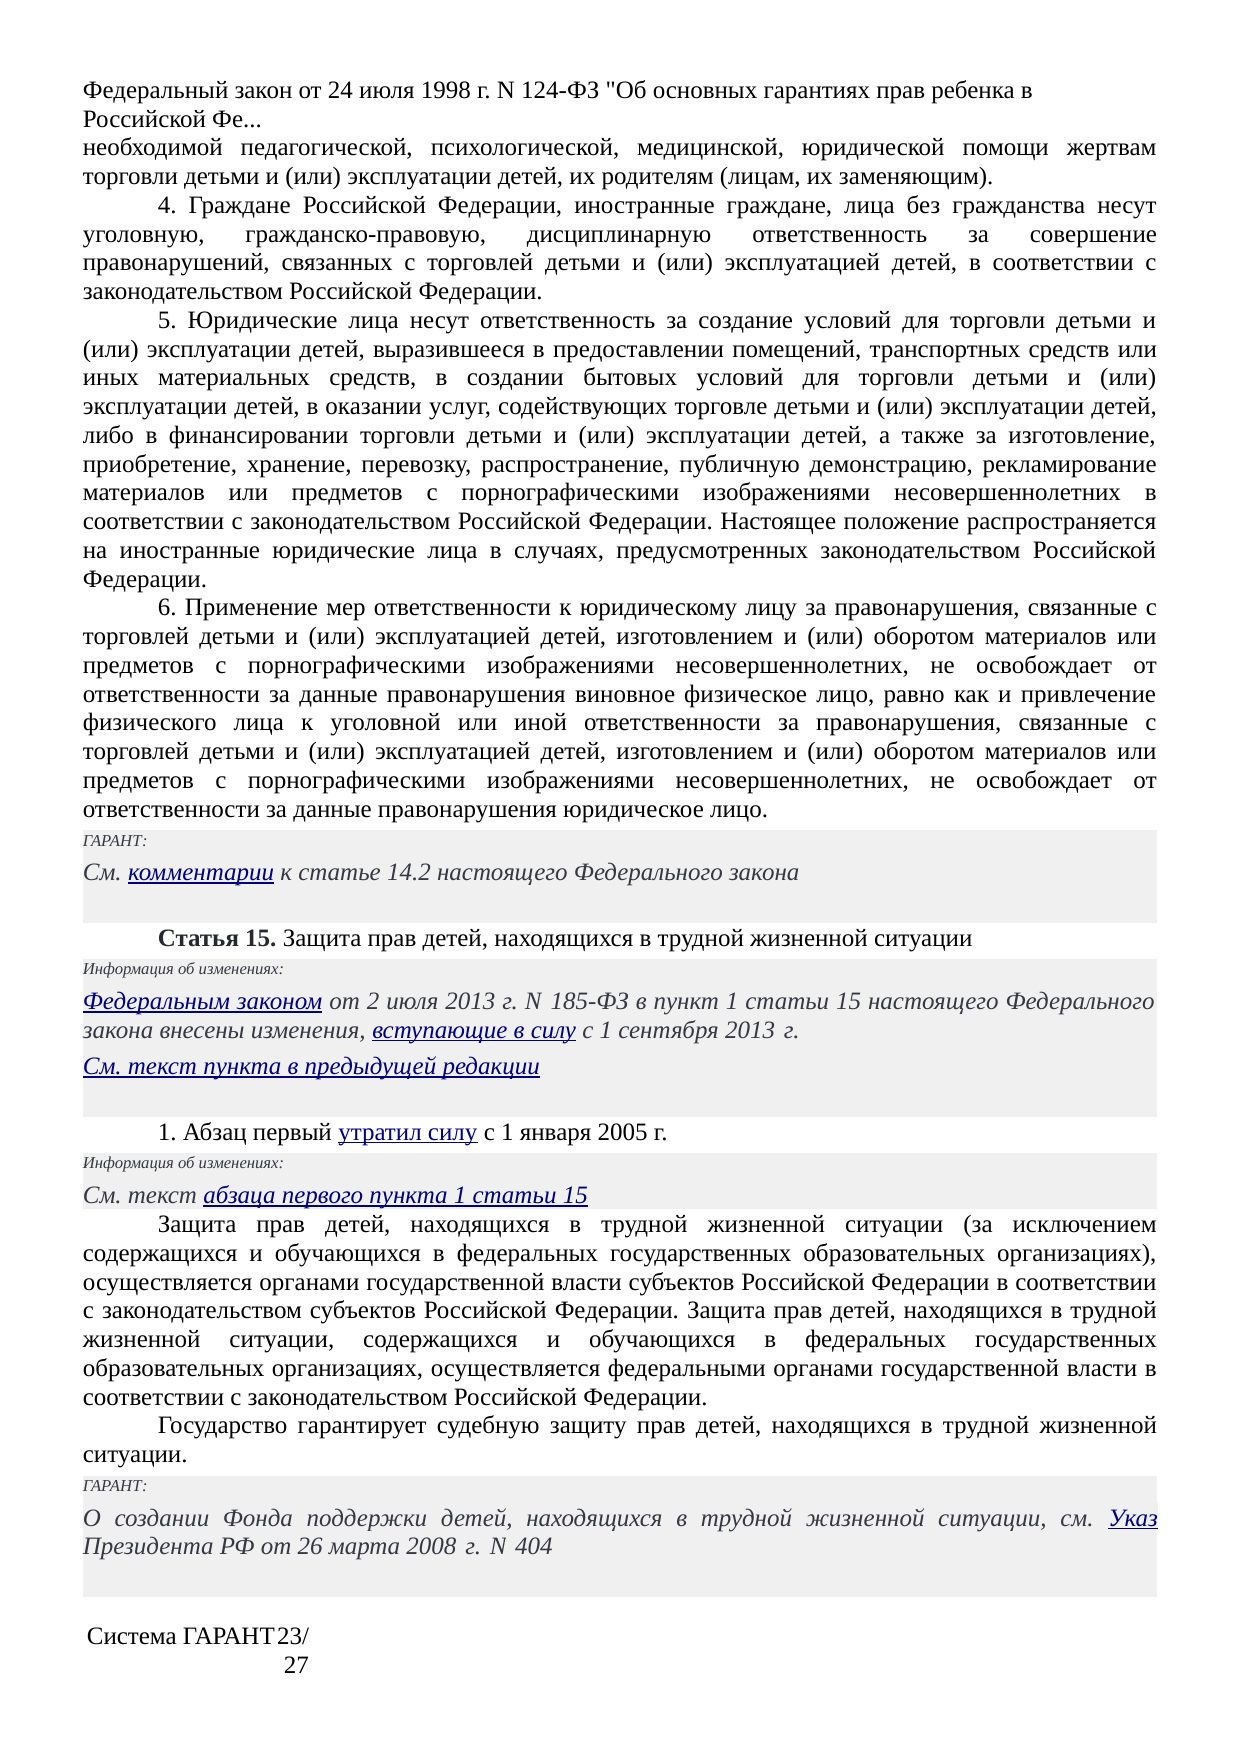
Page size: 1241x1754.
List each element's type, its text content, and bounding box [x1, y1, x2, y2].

text См. комментарии к статье 14.2 настоящего Федерального закона [802, 857, 1157, 886]
text См. текст абзаца первого пункта 1 статьи 15 [590, 1180, 1157, 1209]
text Информация об изменениях: [286, 959, 1157, 978]
text Федеральным законом от 2 июля 2013 г. N 185-ФЗ в пункт 1 статьи 15 настоящего Федерального закона внесены изменения, вступающие в силу с 1 сентября 2013 г. [802, 1015, 1157, 1044]
text Защита прав детей, находящихся в трудной жизненной ситуации (за исключением содержащихся и обучающихся в федеральных государственных образовательных организациях), осуществляется органами государственной власти субъектов Российской Федерации в соответствии с законодательством субъектов Российской Федерации. Защита прав детей, находящихся в трудной жизненной ситуации, содержащихся и обучающихся в федеральных государственных образовательных организациях, осуществляется федеральными органами государственной власти в соответствии с законодательством Российской Федерации. [83, 1209, 1157, 1410]
text ГАРАНТ: [149, 1476, 1157, 1495]
text 4. Граждане Российской Федерации, иностранные граждане, лица без гражданства несут уголовную, гражданско-правовую, дисциплинарную ответственность за совершение правонарушений, связанных с торговлей детьми и (или) эксплуатацией детей, в соответствии с законодательством Российской Федерации. [83, 190, 1157, 305]
text 5. Юридические лица несут ответственность за создание условий для торговли детьми и (или) эксплуатации детей, выразившееся в предоставлении помещений, транспортных средств или иных материальных средств, в создании бытовых условий для торговли детьми и (или) эксплуатации детей, в оказании услуг, содействующих торговле детьми и (или) эксплуатации детей, либо в финансировании торговли детьми и (или) эксплуатации детей, а также за изготовление, приобретение, хранение, перевозку, распространение, публичную демонстрацию, рекламирование материалов или предметов с порнографическими изображениями несовершеннолетних в соответствии с законодательством Российской Федерации. Настоящее положение распространяется на иностранные юридические лица в случаях, предусмотренных законодательством Российской Федерации. [83, 305, 1157, 592]
text Государство гарантирует судебную защиту прав детей, находящихся в трудной жизненной ситуации. [83, 1410, 1157, 1468]
text 1. Абзац первый утратил силу с 1 января 2005 г. [83, 1117, 1157, 1146]
text Статья 15. Защита прав детей, находящихся в трудной жизненной ситуации [158, 923, 1157, 951]
text 6. Применение мер ответственности к юридическому лицу за правонарушения, связанные с торговлей детьми и (или) эксплуатацией детей, изготовлением и (или) оборотом материалов или предметов с порнографическими изображениями несовершеннолетних, не освобождает от ответственности за данные правонарушения виновное физическое лицо, равно как и привлечение физического лица к уголовной или иной ответственности за правонарушения, связанные с торговлей детьми и (или) эксплуатацией детей, изготовлением и (или) оборотом материалов или предметов с порнографическими изображениями несовершеннолетних, не освобождает от ответственности за данные правонарушения юридическое лицо. [83, 592, 1157, 822]
text необходимой педагогической, психологической, медицинской, юридической помощи жертвам торговли детьми и (или) эксплуатации детей, их родителям (лицам, их заменяющим). [83, 132, 1157, 190]
text О создании Фонда поддержки детей, находящихся в трудной жизненной ситуации, см. Указ Президента РФ от 26 марта 2008 г. N 404 [555, 1531, 1157, 1560]
text ГАРАНТ: [149, 830, 1157, 849]
text Информация об изменениях: [286, 1153, 1157, 1172]
text См. текст пункта в предыдущей редакции [542, 1051, 1157, 1080]
